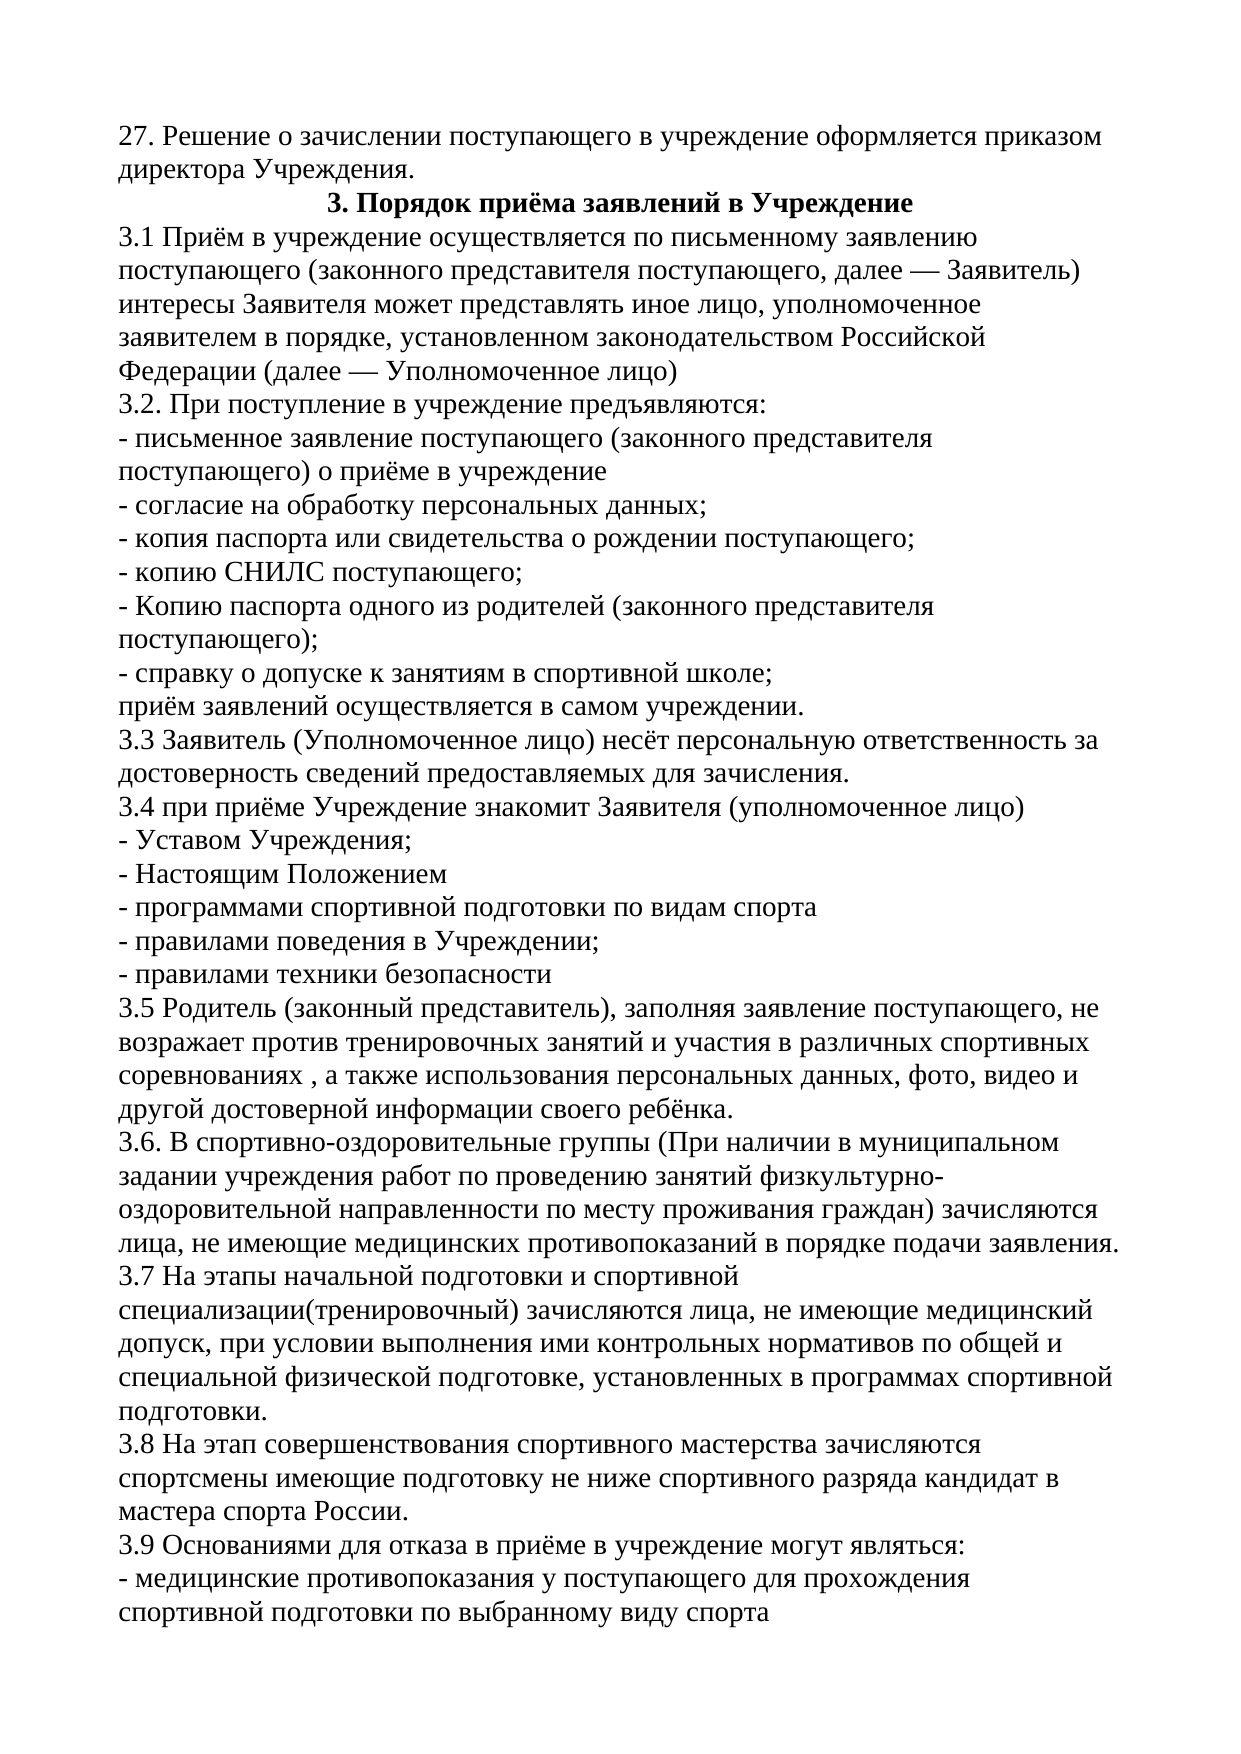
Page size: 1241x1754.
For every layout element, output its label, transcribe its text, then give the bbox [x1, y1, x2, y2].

text - Копию паспорта одного из родителей (законного представителя поступающего); [118, 588, 1122, 655]
text 3.7 На этапы начальной подготовки и спортивной специализации(тренировочный) зачисляются лица, не имеющие медицинский допуск, при условии выполнения ими контрольных нормативов по общей и специальной физической подготовке, установленных в программах спортивной подготовки. [118, 1258, 1122, 1426]
text 27. Решение о зачислении поступающего в учреждение оформляется приказом директора Учреждения. [118, 118, 1122, 185]
text 3.6. В спортивно-оздоровительные группы (При наличии в муниципальном задании учреждения работ по проведению занятий физкультурно-оздоровительной направленности по месту проживания граждан) зачисляются лица, не имеющие медицинских противопоказаний в порядке подачи заявления. [118, 1124, 1122, 1258]
text 3.9 Основаниями для отказа в приёме в учреждение могут являться: [118, 1527, 1122, 1560]
text - правилами поведения в Учреждении; [118, 923, 1122, 957]
text 3.8 На этап совершенствования спортивного мастерства зачисляются спортсмены имеющие подготовку не ниже спортивного разряда кандидат в мастера спорта России. [118, 1426, 1122, 1527]
text - Уставом Учреждения; [118, 822, 1122, 856]
text - копию СНИЛС поступающего; [118, 554, 1122, 588]
text 3.5 Родитель (законный представитель), заполняя заявление поступающего, не возражает против тренировочных занятий и участия в различных спортивных соревнованиях , а также использования персональных данных, фото, видео и другой достоверной информации своего ребёнка. [118, 990, 1122, 1124]
text интересы Заявителя может представлять иное лицо, уполномоченное заявителем в порядке, установленном законодательством Российской Федерации (далее — Уполномоченное лицо) [118, 286, 1122, 386]
text 3. Порядок приёма заявлений в Учреждение [118, 185, 1122, 219]
text - Настоящим Положением [118, 856, 1122, 889]
text 3.1 Приём в учреждение осуществляется по письменному заявлению поступающего (законного представителя поступающего, далее — Заявитель) [118, 219, 1122, 286]
text 3.4 при приёме Учреждение знакомит Заявителя (уполномоченное лицо) [118, 789, 1122, 822]
text - копия паспорта или свидетельства о рождении поступающего; [118, 521, 1122, 554]
text приём заявлений осуществляется в самом учреждении. [118, 688, 1122, 722]
text - письменное заявление поступающего (законного представителя поступающего) о приёме в учреждение [118, 420, 1122, 487]
text 3.2. При поступление в учреждение предъявляются: [118, 386, 1122, 420]
text - программами спортивной подготовки по видам спорта [118, 889, 1122, 923]
text - справку о допуске к занятиям в спортивной школе; [118, 655, 1122, 688]
text - согласие на обработку персональных данных; [118, 487, 1122, 521]
text - правилами техники безопасности [118, 957, 1122, 990]
text 3.3 Заявитель (Уполномоченное лицо) несёт персональную ответственность за достоверность сведений предоставляемых для зачисления. [118, 722, 1122, 789]
text - медицинские противопоказания у поступающего для прохождения спортивной подготовки по выбранному виду спорта [118, 1560, 1122, 1627]
